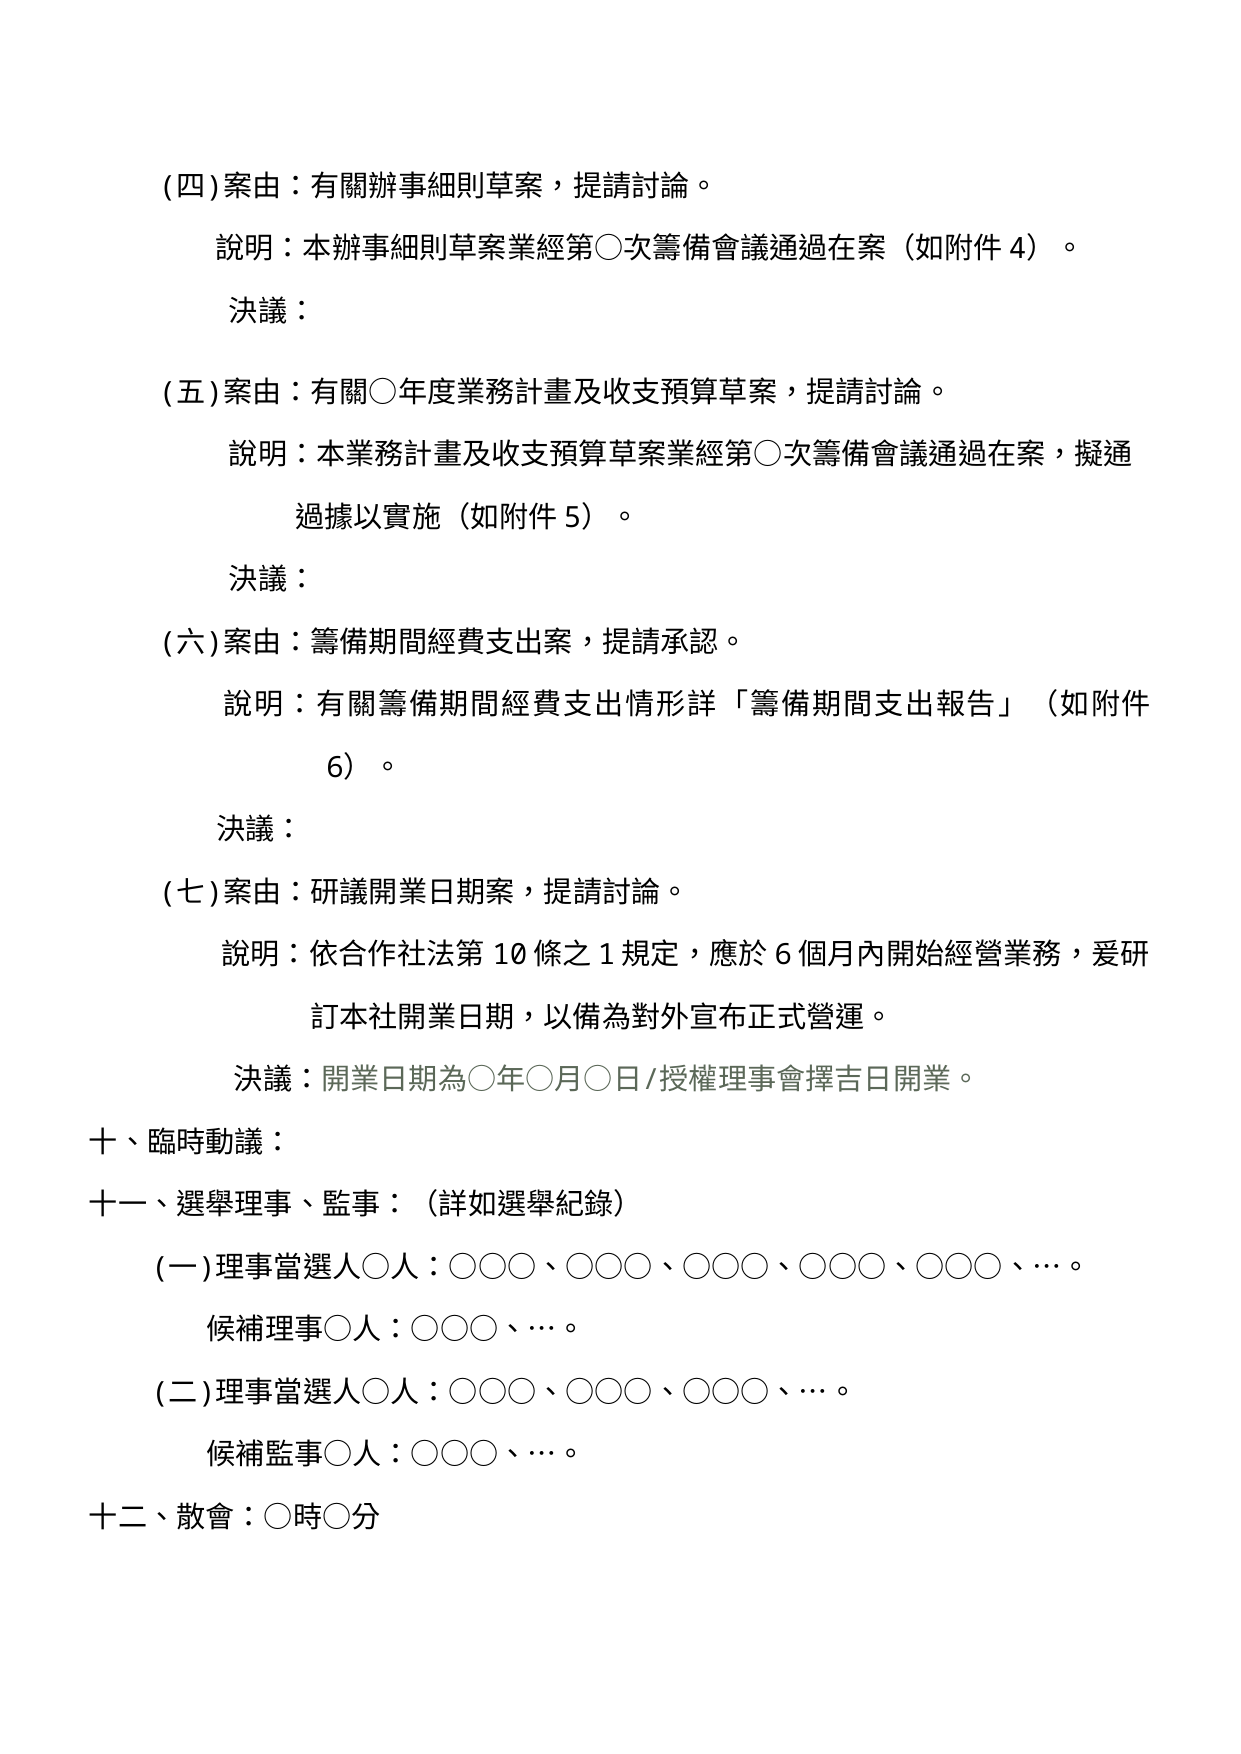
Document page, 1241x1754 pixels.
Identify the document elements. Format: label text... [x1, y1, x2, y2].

text (六)案由：籌備期間經費支出案，提請承認。 [89, 598, 1152, 660]
text 決議： [89, 785, 1152, 848]
text 說明：本辦事細則草案業經第○次籌備會議通過在案（如附件4）。 [163, 204, 1152, 267]
text 十二、散會：○時○分 [89, 1473, 1152, 1535]
text (七)案由：研議開業日期案，提請討論。 [89, 848, 1152, 910]
text 十一、選舉理事、監事：（詳如選舉紀錄） [89, 1160, 1152, 1223]
text 決議： [89, 267, 1152, 329]
text 十、臨時動議： [89, 1098, 1152, 1160]
text 決議： [89, 535, 1152, 598]
text 說明：本業務計畫及收支預算草案業經第○次籌備會議通過在案，擬通過據以實施（如附件5）。 [89, 410, 1152, 535]
text 候補監事○人：○○○、…。 [166, 1410, 1146, 1473]
text 候補理事○人：○○○、…。 [166, 1285, 1146, 1348]
text (二)理事當選人○人：○○○、○○○、○○○、…。 [151, 1348, 1146, 1410]
text (四)案由：有關辦事細則草案，提請討論。 [89, 142, 1152, 204]
text (一)理事當選人○人：○○○、○○○、○○○、○○○、○○○、…。 [151, 1223, 1146, 1285]
text 說明：有關籌備期間經費支出情形詳「籌備期間支出報告」（如附件6）。 [164, 660, 1152, 785]
text 決議：開業日期為○年○月○日/授權理事會擇吉日開業。 [89, 1035, 1152, 1098]
text 說明：依合作社法第10條之1規定，應於6個月內開始經營業務，爰研訂本社開業日期，以備為對外宣布正式營運。 [221, 910, 1152, 1035]
text (五)案由：有關○年度業務計畫及收支預算草案，提請討論。 [89, 348, 1152, 410]
